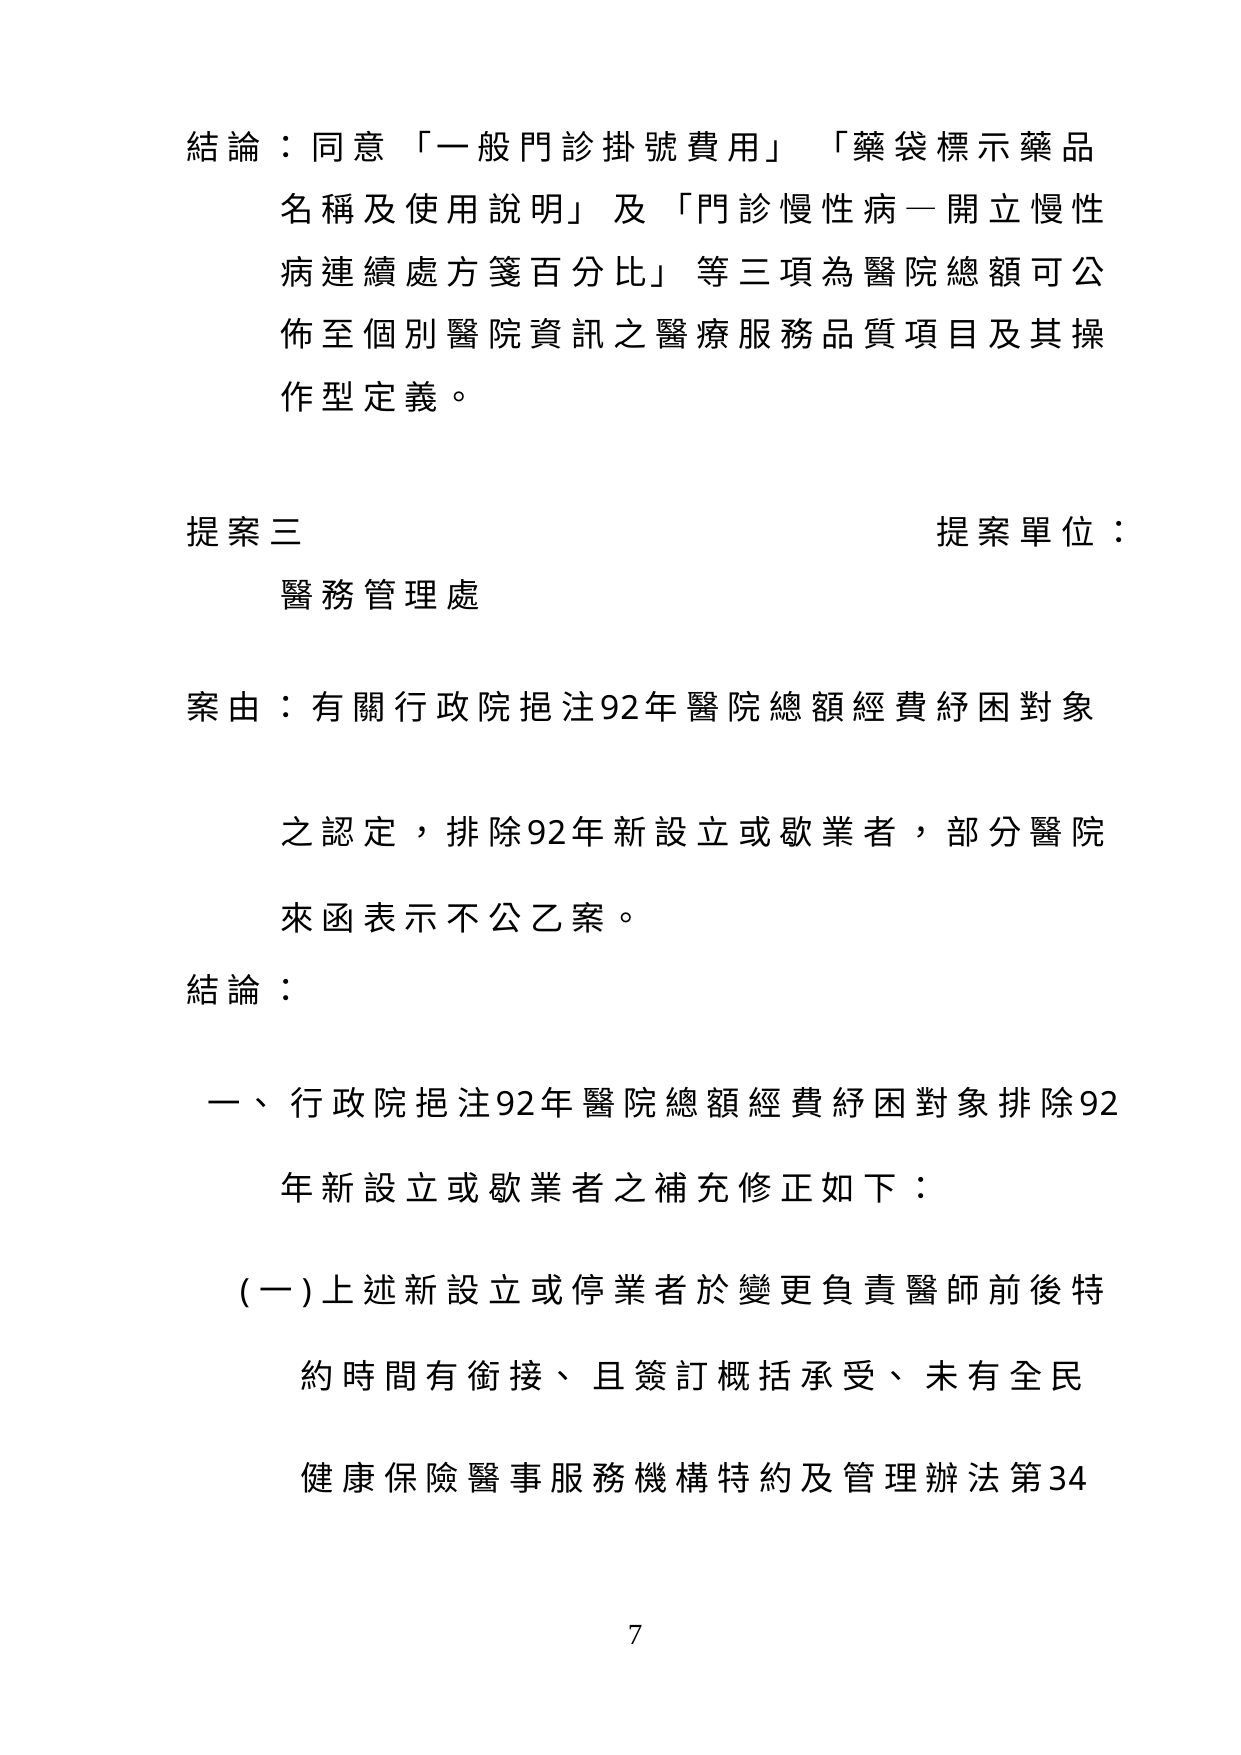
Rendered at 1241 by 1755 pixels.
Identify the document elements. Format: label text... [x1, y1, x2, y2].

text 提案三 提案單位：醫務管理處 [176, 488, 1119, 613]
text 結論： [176, 947, 1119, 1009]
text (一)上述新設立或停業者於變更負責醫師前後特約時間有銜接、且簽訂概括承受、未有全民健康保險醫事服務機構特約及管理辦法第34 [226, 1207, 1119, 1519]
text 一、行政院挹注92年醫院總額經費紓困對象排除92年新設立或歇業者之補充修正如下： [201, 1019, 1119, 1207]
text 案由：有關行政院挹注92年醫院總額經費紓困對象之認定，排除92年新設立或歇業者，部分醫院來函表示不公乙案。 [176, 624, 1119, 936]
text 結論：同意「一般門診掛號費用」「藥袋標示藥品名稱及使用說明」及「門診慢性病—開立慢性病連續處方箋百分比」等三項為醫院總額可公佈至個別醫院資訊之醫療服務品質項目及其操作型定義。 [176, 103, 1119, 415]
